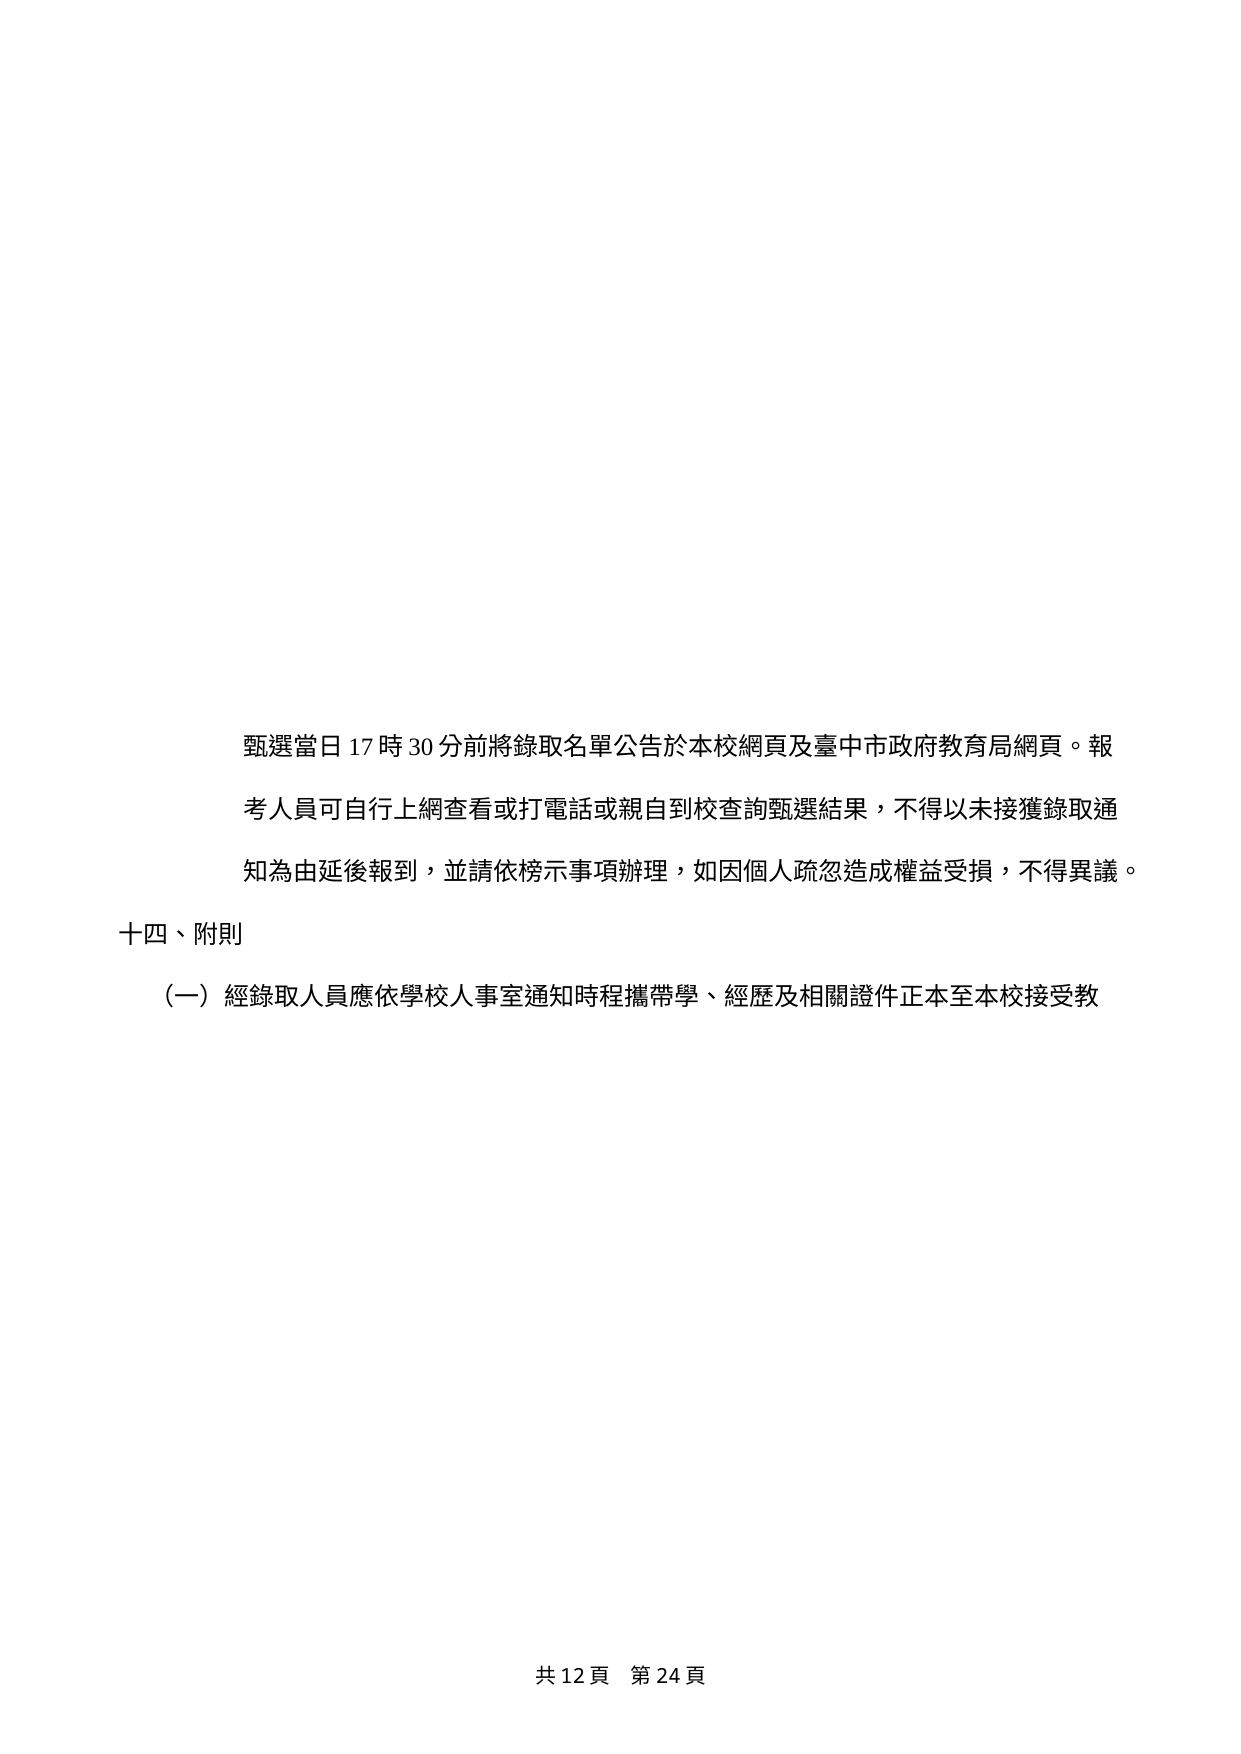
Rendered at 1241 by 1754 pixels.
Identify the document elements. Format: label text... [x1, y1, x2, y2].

text 十四、附則 [118, 891, 1122, 953]
text （一）經錄取人員應依學校人事室通知時程攜帶學、經歷及相關證件正本至本校接受教 [149, 953, 1122, 1016]
text 甄選當日17時30分前將錄取名單公告於本校網頁及臺中市政府教育局網頁。報考人員可自行上網查看或打電話或親自到校查詢甄選結果，不得以未接獲錄取通知為由延後報到，並請依榜示事項辦理，如因個人疏忽造成權益受損，不得異議。 [243, 703, 1122, 891]
